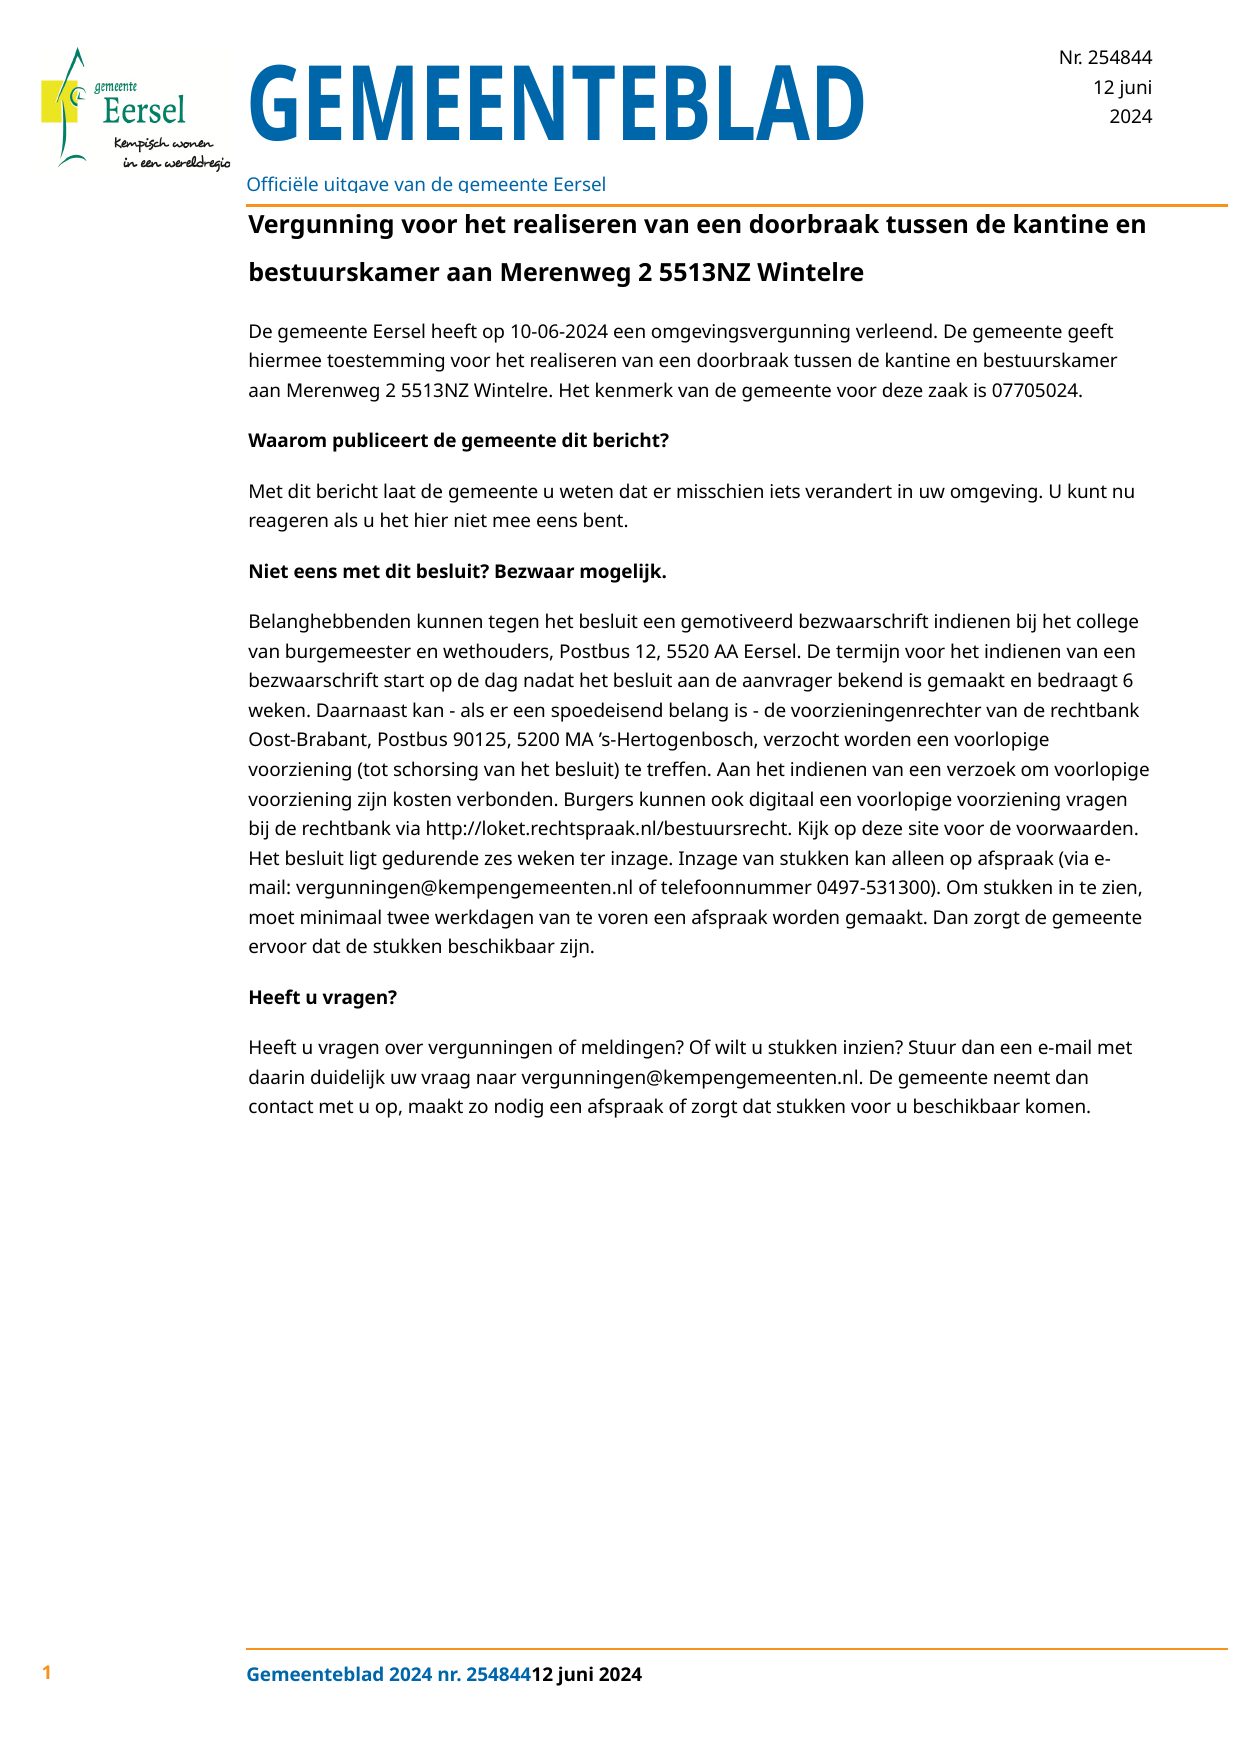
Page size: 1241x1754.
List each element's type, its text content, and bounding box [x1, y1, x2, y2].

text Waarom publiceert de gemeente dit bericht? [248, 427, 1152, 453]
text Niet eens met dit besluit? Bezwaar mogelijk. [248, 558, 1152, 584]
text Heeft u vragen? [248, 984, 1152, 1010]
text De gemeente Eersel heeft op 10-06-2024 een omgevingsvergunning verleend. De gemeente geeft hiermee toestemming voor het realiseren van een doorbraak tussen de kantine en bestuurskamer aan Merenweg 2 5513NZ Wintelre. Het kenmerk van de gemeente voor deze zaak is 07705024. [248, 318, 1152, 403]
text Vergunning voor het realiseren van een doorbraak tussen de kantine en bestuurskamer aan Merenweg 2 5513NZ Wintelre [248, 207, 1152, 288]
text Belanghebbenden kunnen tegen het besluit een gemotiveerd bezwaarschrift indienen bij het college van burgemeester en wethouders, Postbus 12, 5520 AA Eersel. De termijn voor het indienen van een bezwaarschrift start op de dag nadat het besluit aan de aanvrager bekend is gemaakt en bedraagt 6 weken. Daarnaast kan - als er een spoedeisend belang is - de voorzieningenrechter van de rechtbank Oost-Brabant, Postbus 90125, 5200 MA ’s-Hertogenbosch, verzocht worden een voorlopige voorziening (tot schorsing van het besluit) te treffen. Aan het indienen van een verzoek om voorlopige voorziening zijn kosten verbonden. Burgers kunnen ook digitaal een voorlopige voorziening vragen bij de rechtbank via http://loket.rechtspraak.nl/bestuursrecht. Kijk op deze site voor de voorwaarden. Het besluit ligt gedurende zes weken ter inzage. Inzage van stukken kan alleen op afspraak (via e-mail: vergunningen@kempengemeenten.nl of telefoonnummer 0497-531300). Om stukken in te zien, moet minimaal twee werkdagen van te voren een afspraak worden gemaakt. Dan zorgt de gemeente ervoor dat de stukken beschikbaar zijn. [248, 608, 1152, 959]
picture [41, 47, 231, 172]
text Heeft u vragen over vergunningen of meldingen? Of wilt u stukken inzien? Stuur dan een e-mail met daarin duidelijk uw vraag naar vergunningen@kempengemeenten.nl. De gemeente neemt dan contact met u op, maakt zo nodig een afspraak of zorgt dat stukken voor u beschikbaar komen. [248, 1034, 1152, 1119]
text Met dit bericht laat de gemeente u weten dat er misschien iets verandert in uw omgeving. U kunt nu reageren als u het hier niet mee eens bent. [248, 478, 1152, 533]
